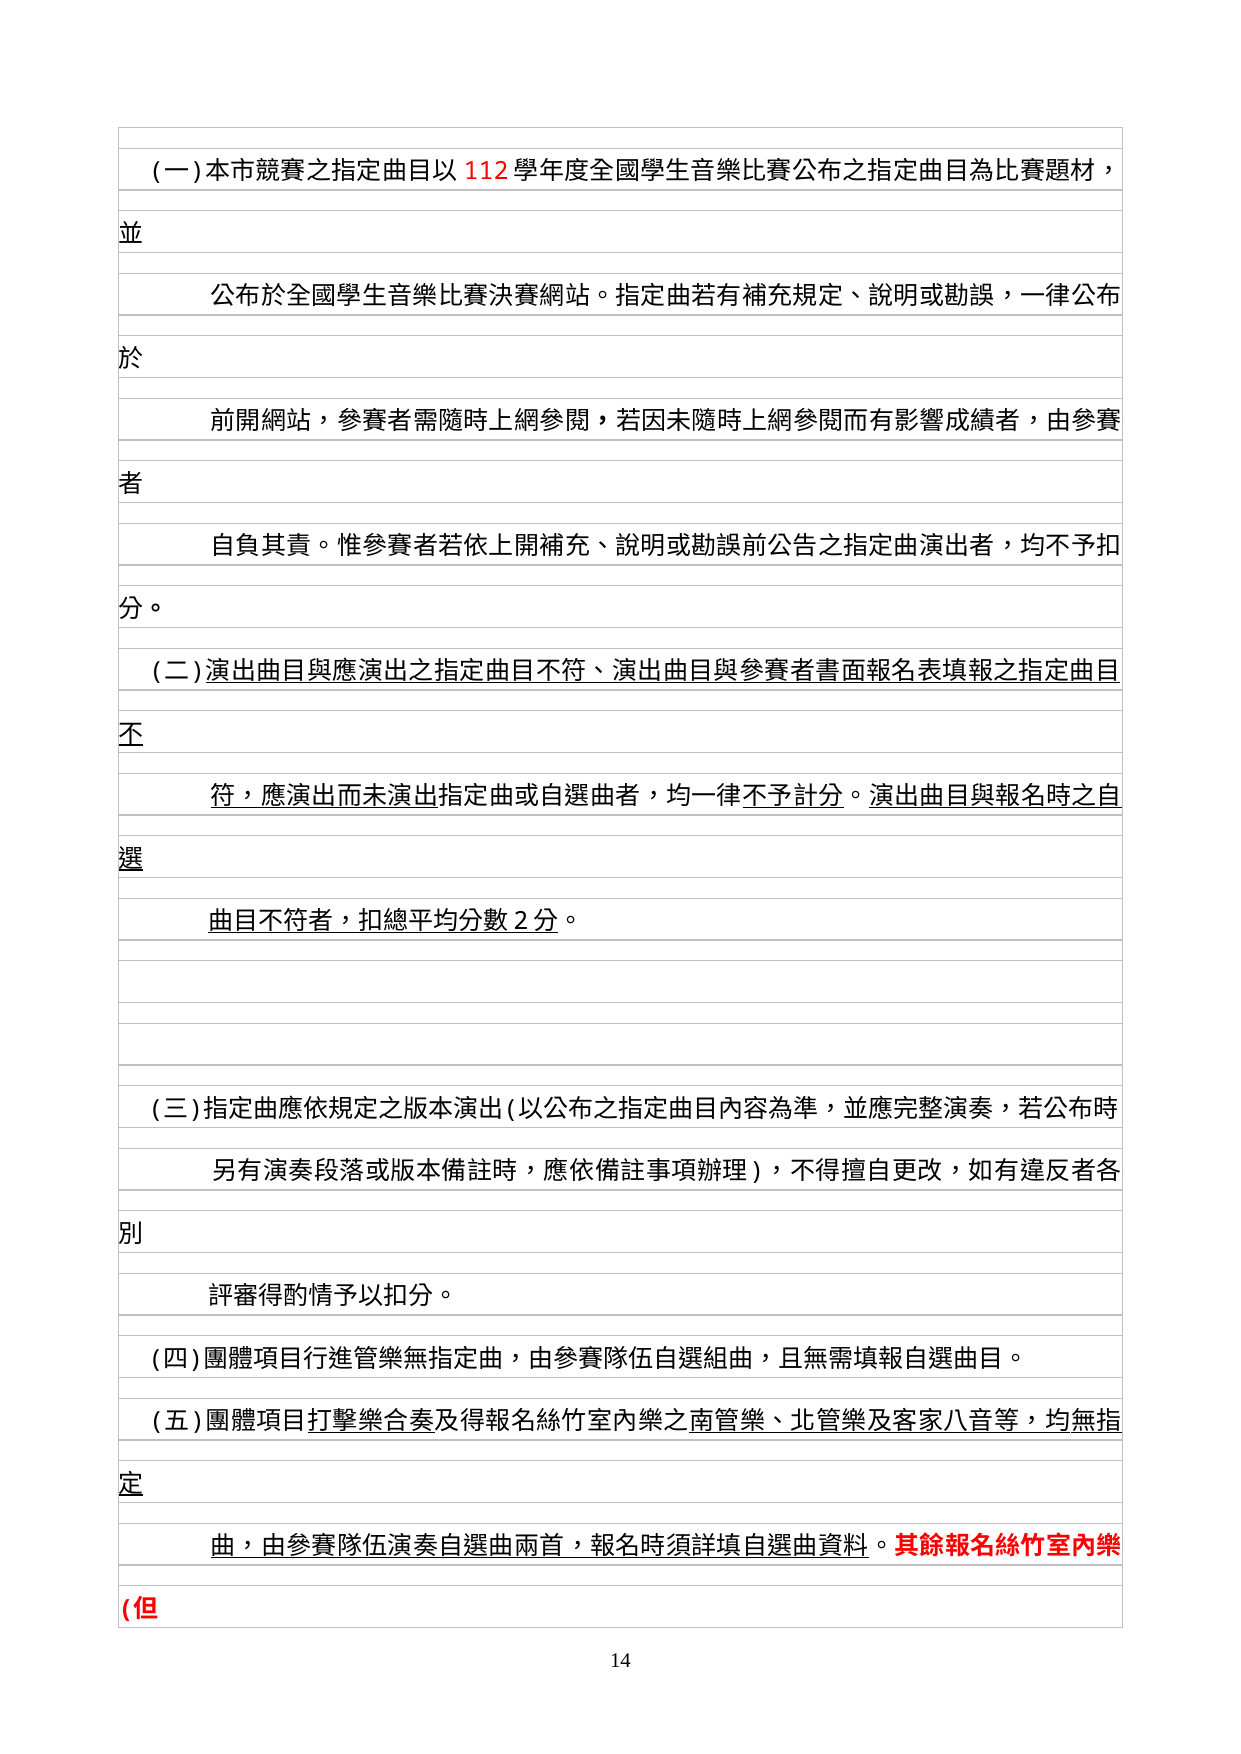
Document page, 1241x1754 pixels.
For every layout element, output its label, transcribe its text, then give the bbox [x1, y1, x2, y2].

text (三)指定曲應依規定之版本演出(以公布之指定曲目內容為準，並應完整演奏，若公布時 [119, 1086, 1122, 1127]
text [119, 1128, 1122, 1148]
text 並 [119, 211, 1122, 252]
text [119, 1441, 1122, 1460]
text [119, 816, 1122, 835]
text (但 [119, 1586, 1122, 1627]
text (五)團體項目打擊樂合奏及得報名絲竹室內樂之南管樂、北管樂及客家八音等，均無指 [119, 1399, 1122, 1439]
text [119, 1316, 1122, 1335]
text 者 [119, 461, 1122, 502]
text [119, 378, 1122, 398]
text 選 [119, 836, 1122, 877]
text (二)演出曲目與應演出之指定曲目不符、演出曲目與參賽者書面報名表填報之指定曲目 [119, 649, 1122, 689]
text [119, 128, 1122, 148]
text [119, 1066, 1122, 1085]
text 符，應演出而未演出指定曲或自選曲者，均一律不予計分。演出曲目與報名時之自 [119, 774, 1122, 814]
text 定 [119, 1461, 1122, 1502]
text [119, 878, 1122, 898]
text [119, 1191, 1122, 1210]
text 前開網站，參賽者需隨時上網參閱，若因未隨時上網參閱而有影響成績者，由參賽 [119, 399, 1122, 439]
text 公布於全國學生音樂比賽決賽網站。指定曲若有補充規定、說明或勘誤，一律公布 [119, 274, 1122, 314]
text [119, 753, 1122, 773]
text (一)本市競賽之指定曲目以112學年度全國學生音樂比賽公布之指定曲目為比賽題材， [119, 149, 1122, 189]
text [119, 441, 1122, 460]
text [119, 566, 1122, 585]
text [119, 1566, 1122, 1585]
text 不 [119, 711, 1122, 752]
text [119, 1378, 1122, 1398]
text [119, 253, 1122, 273]
text 別 [119, 1211, 1122, 1252]
text 另有演奏段落或版本備註時，應依備註事項辦理)，不得擅自更改，如有違反者各 [119, 1149, 1122, 1189]
text 評審得酌情予以扣分。 [119, 1274, 1122, 1314]
text 曲，由參賽隊伍演奏自選曲兩首，報名時須詳填自選曲資料。其餘報名絲竹室內樂 [119, 1524, 1122, 1564]
text 曲目不符者，扣總平均分數2分。 [119, 899, 1122, 939]
text [119, 628, 1122, 648]
text 於 [119, 336, 1122, 377]
text 自負其責。惟參賽者若依上開補充、說明或勘誤前公告之指定曲演出者，均不予扣 [119, 524, 1122, 564]
text [119, 316, 1122, 335]
text 分。 [119, 586, 1122, 627]
text [119, 503, 1122, 523]
text [119, 1503, 1122, 1523]
text (四)團體項目行進管樂無指定曲，由參賽隊伍自選組曲，且無需填報自選曲目。 [119, 1336, 1122, 1377]
text [119, 191, 1122, 210]
text [119, 691, 1122, 710]
text [119, 1253, 1122, 1273]
